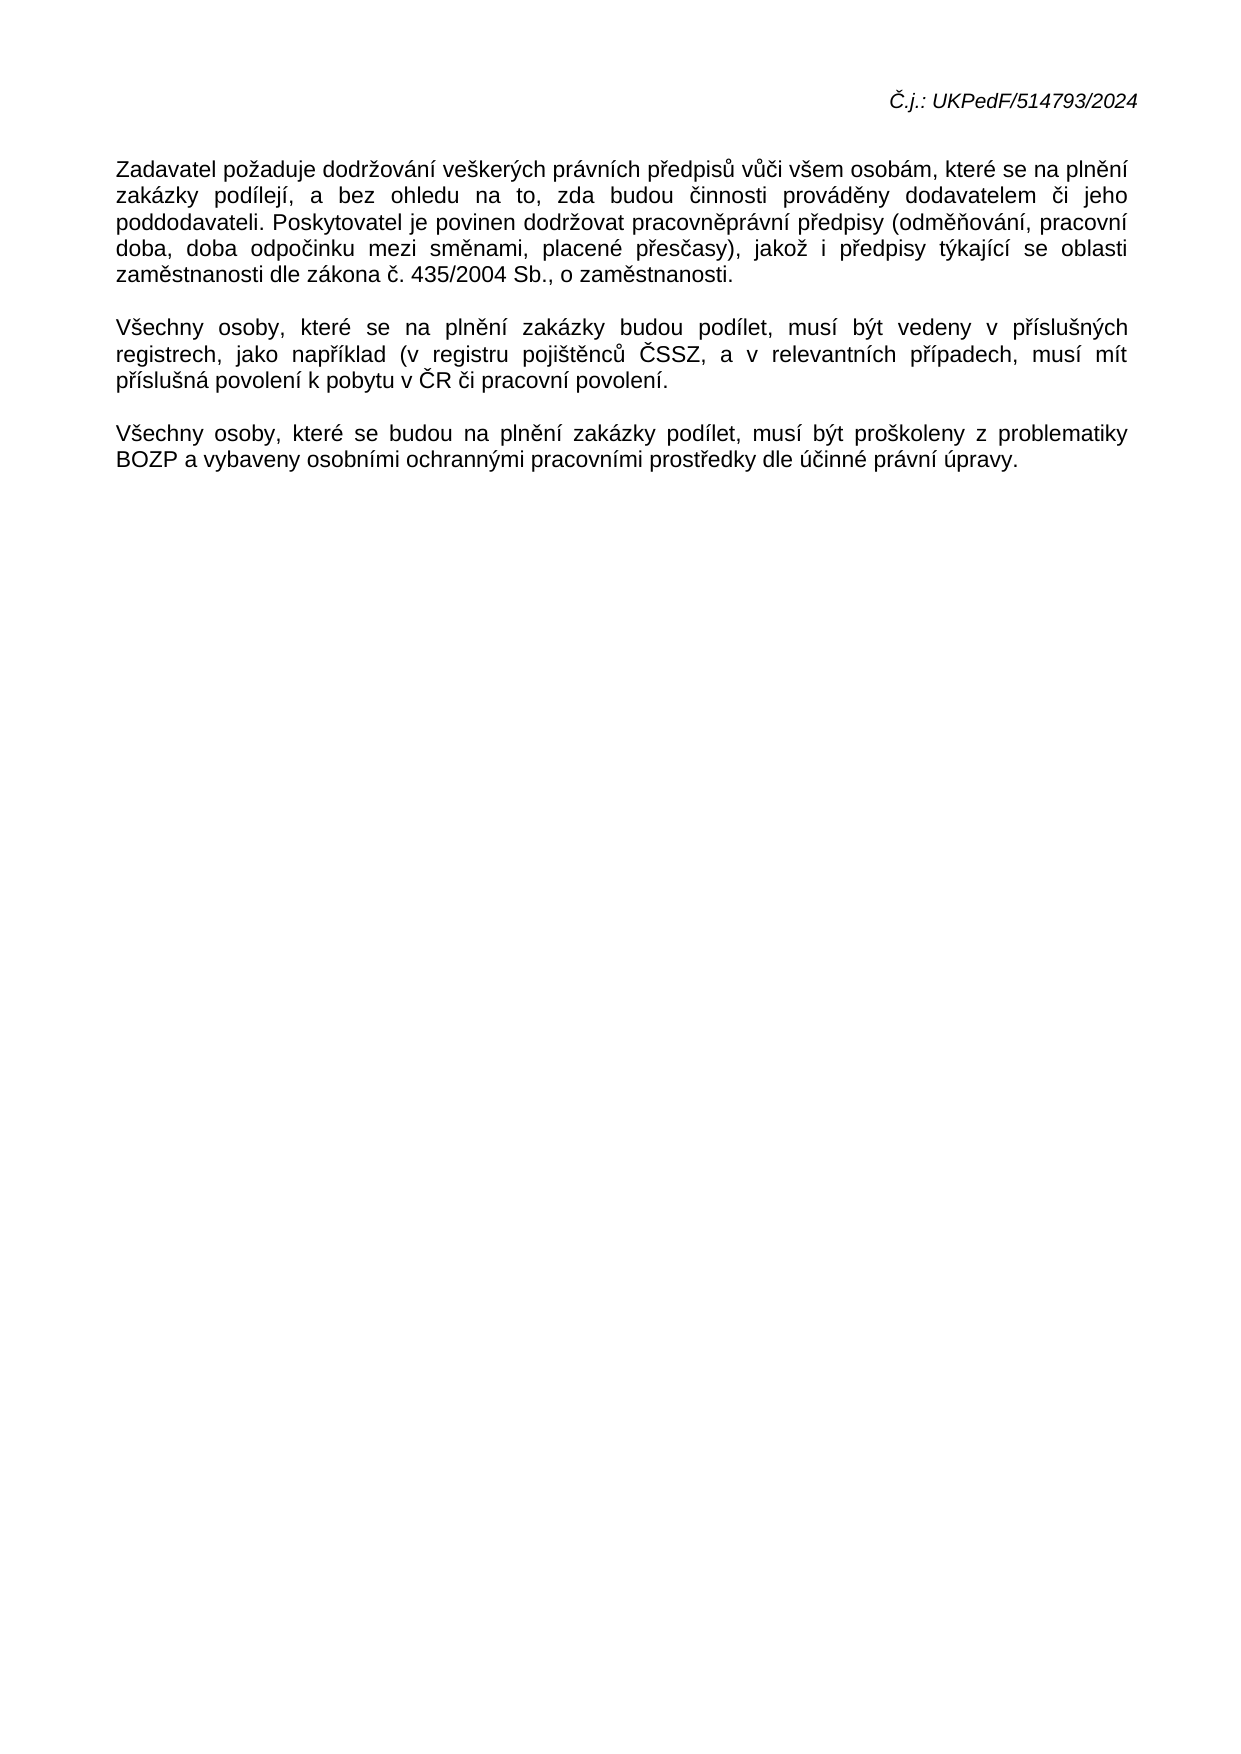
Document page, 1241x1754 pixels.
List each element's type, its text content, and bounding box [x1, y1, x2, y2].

text Všechny osoby, které se na plnění zakázky budou podílet, musí být vedeny v příslušných registrech, jako například (v registru pojištěnců ČSSZ, a v relevantních případech, musí mít příslušná povolení k pobytu v ČR či pracovní povolení. [116, 314, 1128, 393]
text Zadavatel požaduje dodržování veškerých právních předpisů vůči všem osobám, které se na plnění zakázky podílejí, a bez ohledu na to, zda budou činnosti prováděny dodavatelem či jeho poddodavateli. Poskytovatel je povinen dodržovat pracovněprávní předpisy (odměňování, pracovní doba, doba odpočinku mezi směnami, placené přesčasy), jakož i předpisy týkající se oblasti zaměstnanosti dle zákona č. 435/2004 Sb., o zaměstnanosti. [116, 156, 1128, 288]
text Všechny osoby, které se budou na plnění zakázky podílet, musí být proškoleny z problematiky BOZP a vybaveny osobními ochrannými pracovními prostředky dle účinné právní úpravy. [116, 420, 1128, 473]
